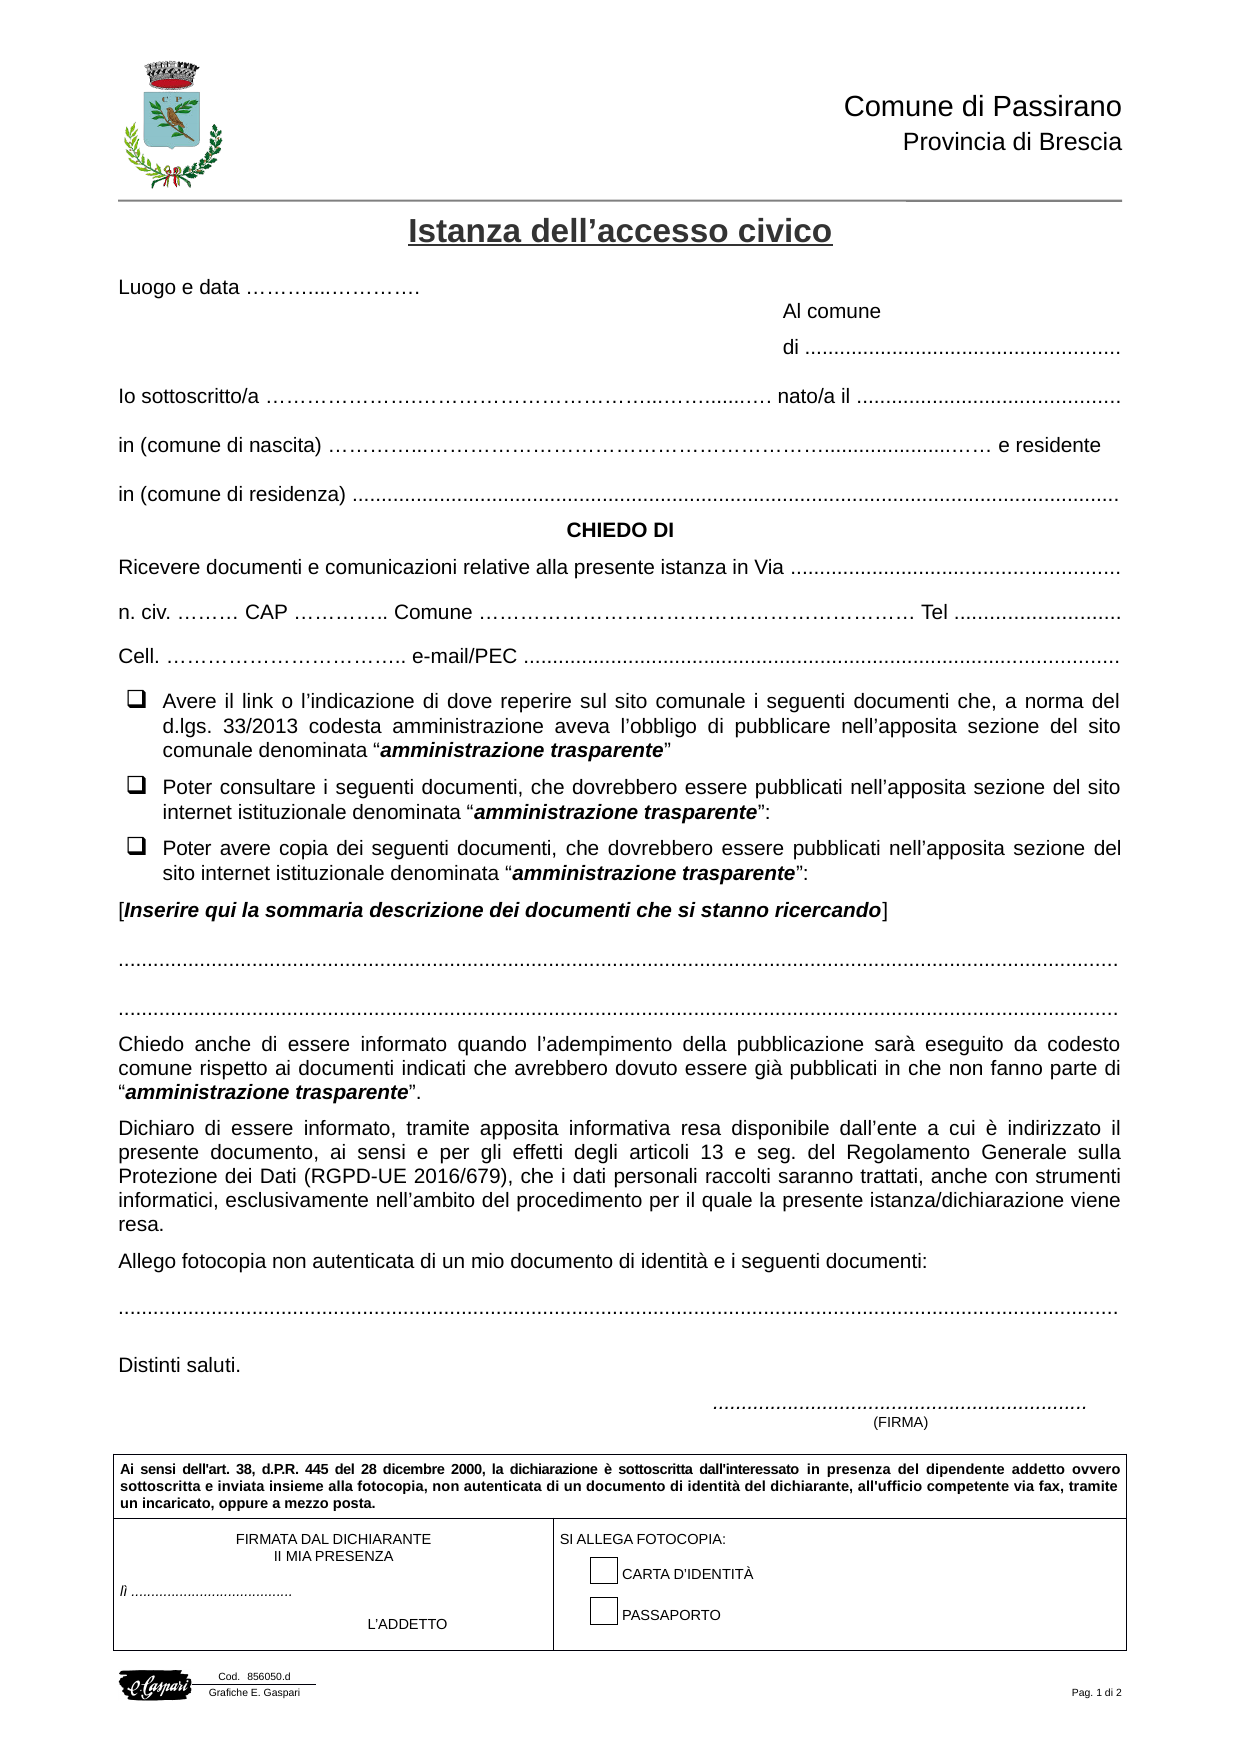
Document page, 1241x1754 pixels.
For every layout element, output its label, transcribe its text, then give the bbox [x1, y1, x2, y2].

list Avere il link o l’indicazione di dove reperire sul sito comunale i seguenti documenti che, a norma del d.lgs. 33/2013 codesta amministrazione aveva l’obbligo di pubblicare nell’apposita sezione del sito comunale denominata “amministrazione trasparente” [125, 689, 1122, 762]
table_cell SI ALLEGA FOTOCOPIA: CARTA D’IDENTITÀ PASSAPORTO [554, 1519, 1126, 1649]
text in (comune di nascita) …………...…………………………………………………......................…… e residente [118, 433, 1122, 457]
text Allego fotocopia non autenticata di un mio documento di identità e i seguenti documenti: [118, 1248, 1122, 1272]
text Cell. …………………………….. e-mail/PEC [118, 644, 1122, 668]
text [Inserire qui la sommaria descrizione dei documenti che si stanno ricercando] [118, 897, 1122, 921]
text (FIRMA) [679, 1413, 1122, 1430]
text Distinti saluti. [118, 1353, 1122, 1377]
text Dichiaro di essere informato, tramite apposita informativa resa disponibile dall’ente a cui è indirizzato il presente documento, ai sensi e per gli effetti degli articoli 13 e seg. del Regolamento Generale sulla Protezione dei Dati (RGPD-UE 2016/679), che i dati personali raccolti saranno trattati, anche con strumenti informatici, esclusivamente nell’ambito del procedimento per il quale la presente istanza/dichiarazione viene resa. [118, 1116, 1122, 1236]
subtitle Istanza dell’accesso civico [118, 211, 1122, 249]
picture [118, 1669, 192, 1701]
text ................................................................. [679, 1389, 1122, 1413]
text Comune di Passirano [224, 89, 1122, 122]
picture [122, 58, 224, 189]
text in (comune di residenza) [118, 482, 1122, 506]
text Chiedo anche di essere informato quando l’adempimento della pubblicazione sarà eseguito da codesto comune rispetto ai documenti indicati che avrebbero dovuto essere già pubblicati in che non fanno parte di “amministrazione trasparente”. [118, 1032, 1122, 1104]
list Poter avere copia dei seguenti documenti, che dovrebbero essere pubblicati nell’apposita sezione del sito internet istituzionale denominata “amministrazione trasparente”: [125, 836, 1122, 885]
text CHIEDO DI [118, 518, 1122, 542]
text Al comune [783, 298, 1122, 322]
table_header Ai sensi dell'art. 38, d.P.R. 445 del 28 dicembre 2000, la dichiarazione è sottoscritta dall'interessato in presenza del dipendente addetto ovvero sottoscritta e inviata insieme alla fotocopia, non autenticata di un documento di identità del dichiarante, all'ufficio competente via fax, tramite un incaricato, oppure a mezzo posta. [114, 1455, 1126, 1517]
text di [783, 335, 1122, 359]
text n. civ. ……… CAP ………….. Comune ……………………………………………………… Tel [118, 599, 1122, 623]
text Ricevere documenti e comunicazioni relative alla presente istanza in Via [118, 555, 1122, 579]
text Io sottoscritto/a ………………….……………………………...…….......…. nato/a il [118, 384, 1122, 408]
table_cell FIRMATA DAL DICHIARANTE II MIA PRESENZA lì ........................................ L’ADDETTO [114, 1519, 553, 1649]
text Luogo e data ………....…………. [118, 274, 1122, 298]
text Provincia di Brescia [224, 127, 1122, 156]
list Poter consultare i seguenti documenti, che dovrebbero essere pubblicati nell’apposita sezione del sito internet istituzionale denominata “amministrazione trasparente”: [125, 774, 1122, 823]
